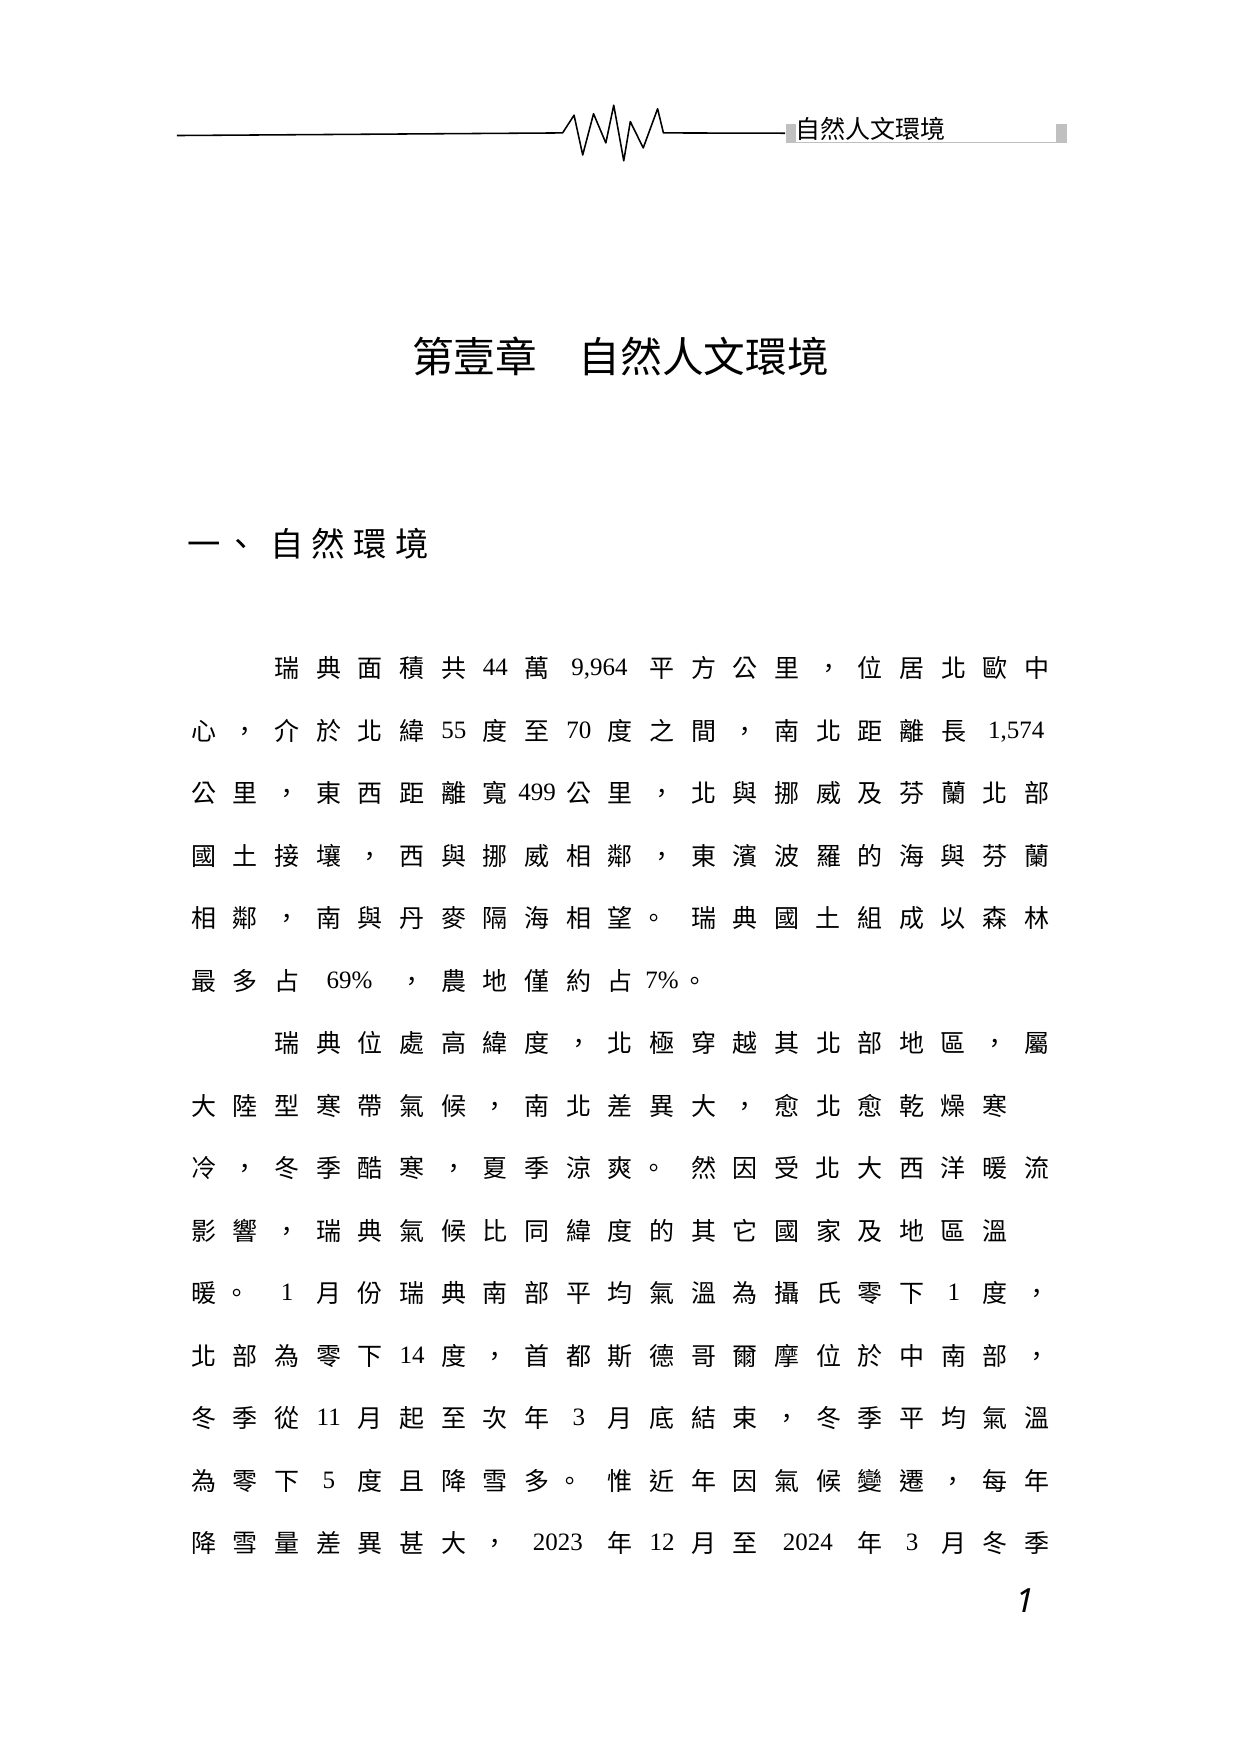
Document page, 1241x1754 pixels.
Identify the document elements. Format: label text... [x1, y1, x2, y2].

text 一、自然環境 [183, 500, 1058, 563]
text 瑞典位處高緯度，北極穿越其北部地區，屬大陸型寒帶氣候，南北差異大，愈北愈乾燥寒冷，冬季酷寒，夏季涼爽。然因受北大西洋暖流影響，瑞典氣候比同緯度的其它國家及地區溫暖。1月份瑞典南部平均氣溫為攝氏零下1度，北部為零下14度，首都斯德哥爾摩位於中南部，冬季從11月起至次年3月底結束，冬季平均氣溫為零下5度且降雪多。惟近年因氣候變遷，每年降雪量差異甚大，2023年12月至2024年3月冬季 [183, 1000, 1058, 1563]
text 瑞典面積共44萬9,964平方公里，位居北歐中心，介於北緯55度至70度之間，南北距離長1,574公里，東西距離寬499公里，北與挪威及芬蘭北部國土接壤，西與挪威相鄰，東濱波羅的海與芬蘭相鄰，南與丹麥隔海相望。瑞典國土組成以森林最多占69%，農地僅約占7%。 [183, 625, 1058, 1000]
text 第壹章 自然人文環境 [183, 313, 1058, 375]
